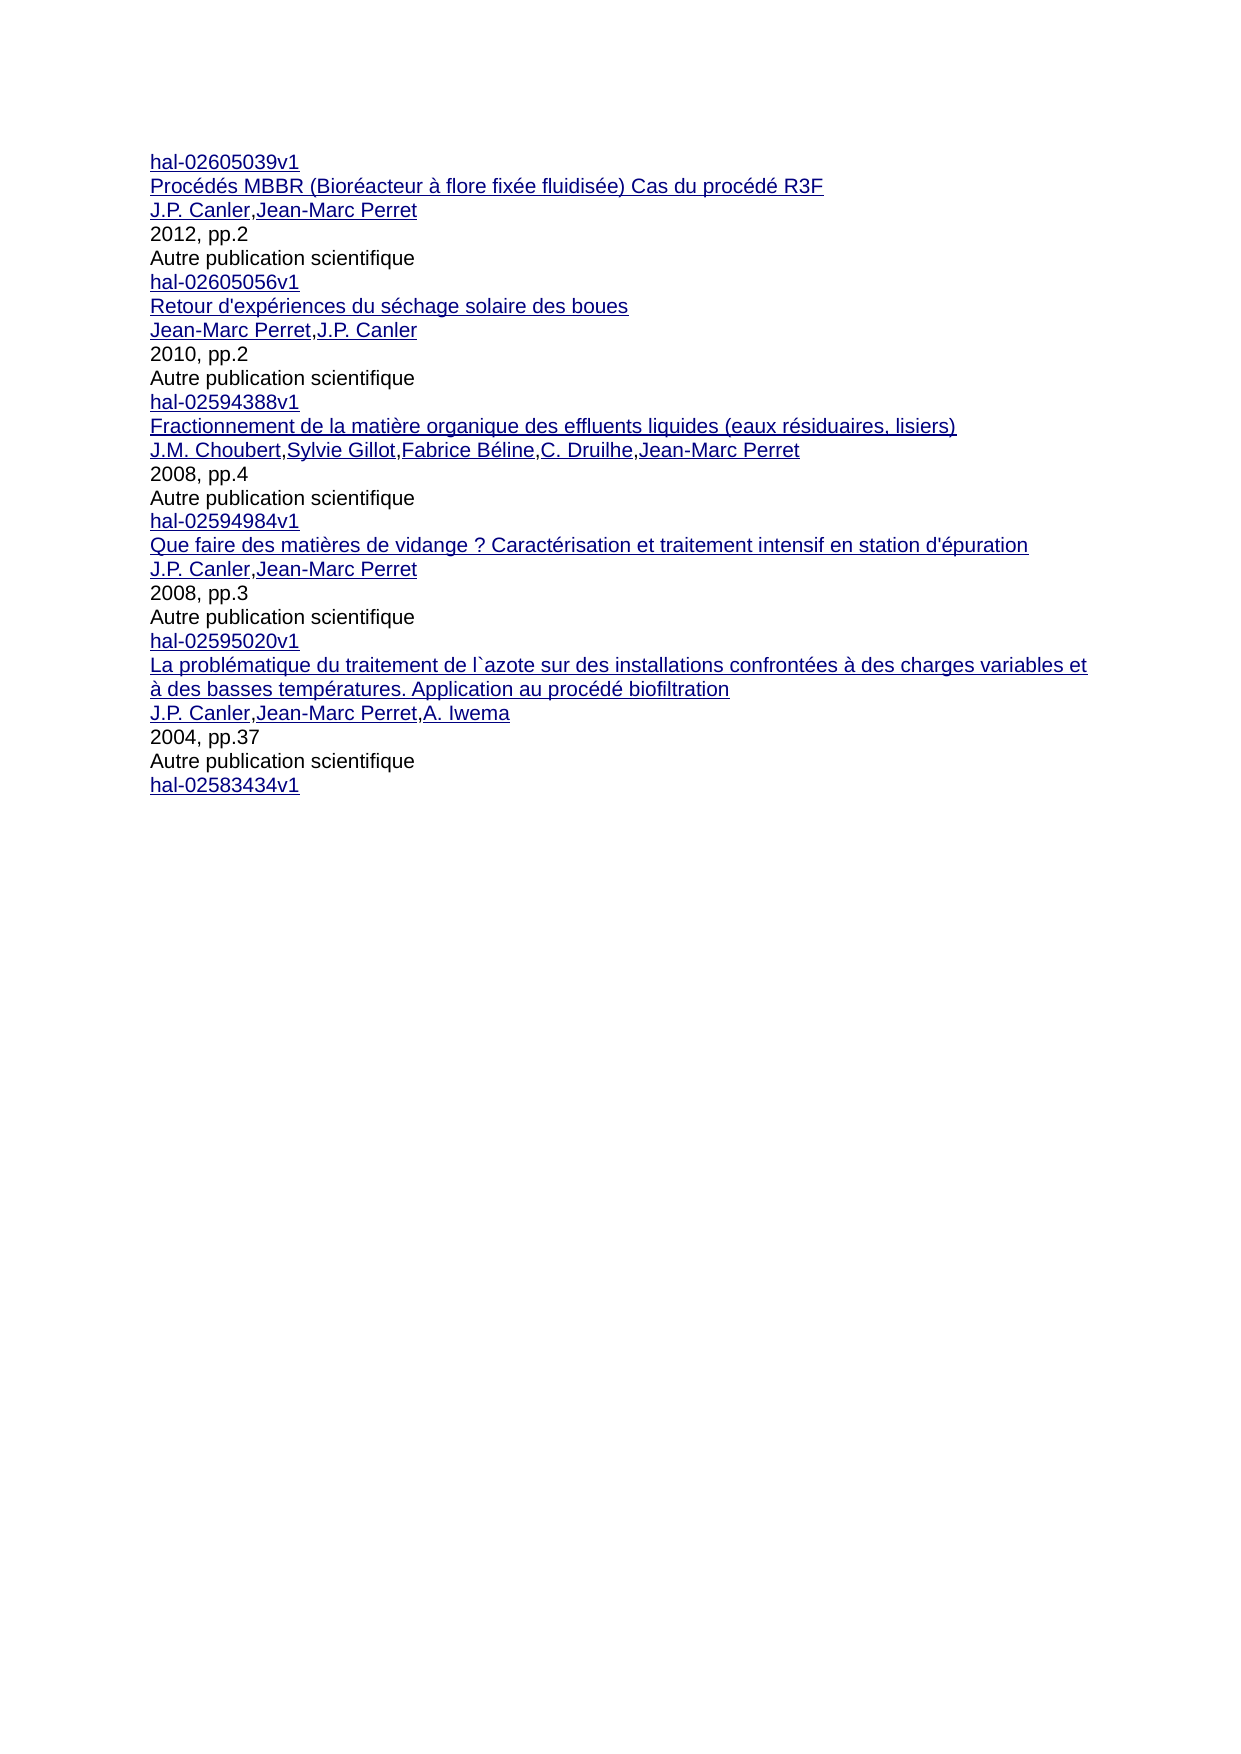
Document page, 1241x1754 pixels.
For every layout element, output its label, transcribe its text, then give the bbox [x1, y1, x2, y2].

table_header hal-02605039v1 [150, 150, 1090, 174]
table_cell Fractionnement de la matière organique des effluents liquides (eaux résiduaires, lisiers) J.M. Choubert,Sylvie Gillot,Fabrice Béline,C. Druilhe,Jean-Marc Perret 2008, pp.4 Autre publication scientifique hal-02594984v1 [150, 414, 1090, 533]
table_cell Retour d'expériences du séchage solaire des boues Jean-Marc Perret,J.P. Canler 2010, pp.2 Autre publication scientifique hal-02594388v1 [150, 294, 1090, 413]
table_cell La problématique du traitement de l`azote sur des installations confrontées à des charges variables et à des basses températures. Application au procédé biofiltration J.P. Canler,Jean-Marc Perret,A. Iwema 2004, pp.37 Autre publication scientifique hal-02583434v1 [150, 653, 1090, 797]
table_cell Procédés MBBR (Bioréacteur à flore fixée fluidisée) Cas du procédé R3F J.P. Canler,Jean-Marc Perret 2012, pp.2 Autre publication scientifique hal-02605056v1 [150, 174, 1090, 294]
table_cell Que faire des matières de vidange ? Caractérisation et traitement intensif en station d'épuration J.P. Canler,Jean-Marc Perret 2008, pp.3 Autre publication scientifique hal-02595020v1 [150, 533, 1090, 653]
